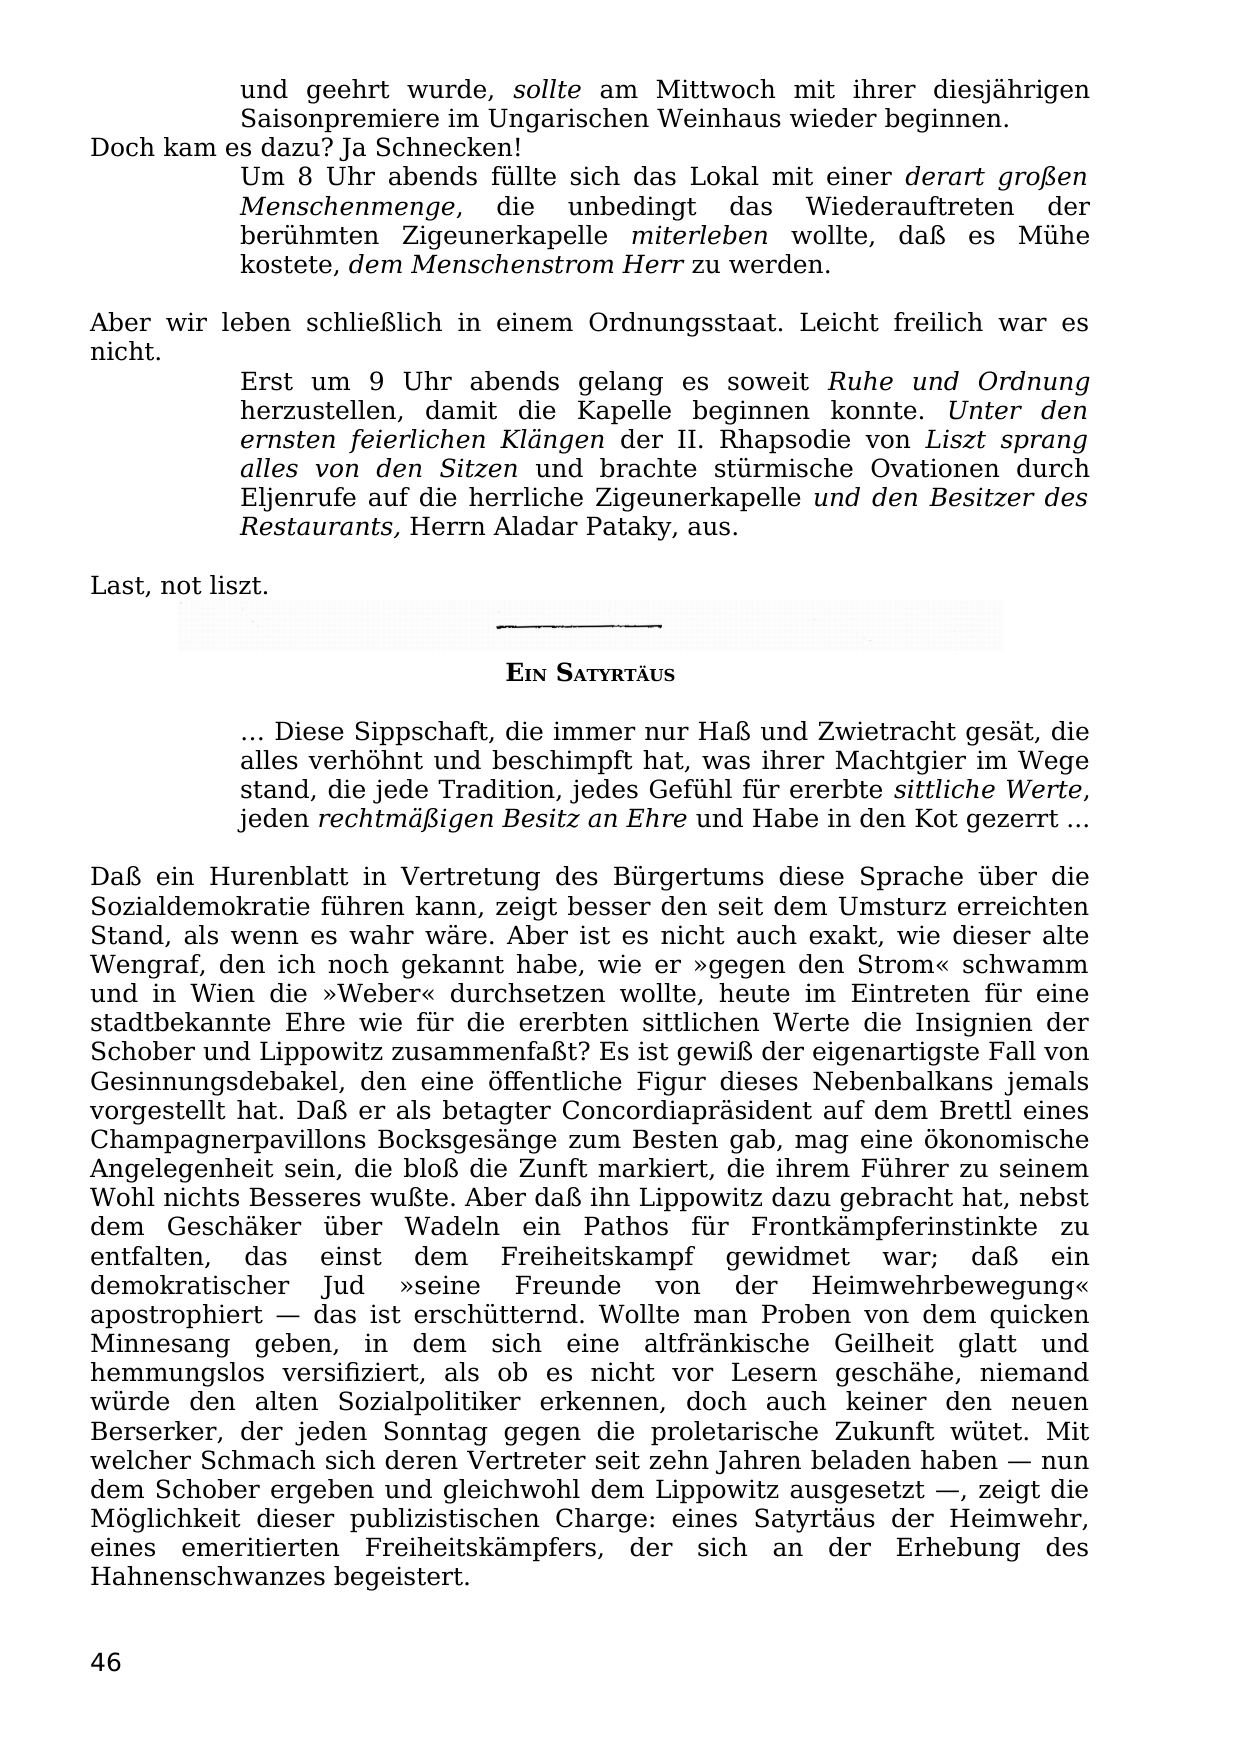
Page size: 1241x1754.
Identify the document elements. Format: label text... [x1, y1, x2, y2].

text … Diese Sippschaft, die immer nur Haß und Zwietracht gesät, die alles verhöhnt und beschimpft hat, was ihrer Machtgier im Wege stand, die jede Tradition, jedes Gefühl für ererbte sittliche Werte, jeden rechtmäßigen Besitz an Ehre und Habe in den Kot gezerrt ... [240, 717, 1091, 833]
text Doch kam es dazu? Ja Schnecken! [90, 133, 1091, 162]
text Daß ein Hurenblatt in Vertretung des Bürgertums diese Sprache über die Sozialdemokratie führen kann, zeigt besser den seit dem Umsturz erreichten Stand, als wenn es wahr wäre. Aber ist es nicht auch exakt, wie dieser alte Wengraf, den ich noch gekannt habe, wie er »gegen den Strom« schwamm und in Wien die »Weber« durchsetzen wollte, heute im Eintreten für eine stadtbekannte Ehre wie für die ererbten sittlichen Werte die Insignien der Schober und Lippowitz zusammenfaßt? Es ist gewiß der eigenartigste Fall von Gesinnungsdebakel, den eine öffentliche Figur dieses Nebenbalkans jemals vorgestellt hat. Daß er als betagter Concordiapräsident auf dem Brettl eines Champagnerpavillons Bocksgesänge zum Besten gab, mag eine ökonomische Angelegenheit sein, die bloß die Zunft markiert, die ihrem Führer zu seinem Wohl nichts Besseres wußte. Aber daß ihn Lippowitz dazu gebracht hat, nebst dem Geschäker über Wadeln ein Pathos für Frontkämpferinstinkte zu entfalten, das einst dem Freiheitskampf gewidmet war; daß ein demokratischer Jud »seine Freunde von der Heimwehrbewegung« apostrophiert — das ist erschütternd. Wollte man Proben von dem quicken Minnesang geben, in dem sich eine altfränkische Geilheit glatt und hemmungslos versifiziert, als ob es nicht vor Lesern geschähe, niemand würde den alten Sozialpolitiker erkennen, doch auch keiner den neuen Berserker, der jeden Sonntag gegen die proletarische Zukunft wütet. Mit welcher Schmach sich deren Vertreter seit zehn Jahren beladen haben — nun dem Schober ergeben und gleichwohl dem Lippowitz ausgesetzt —, zeigt die Möglichkeit dieser publizistischen Charge: eines Satyrtäus der Heimwehr, eines emeritierten Freiheitskämpfers, der sich an der Erhebung des Hahnenschwanzes begeistert. [90, 862, 1091, 1592]
text Last, not liszt. [90, 571, 1091, 600]
text und geehrt wurde, sollte am Mittwoch mit ihrer diesjährigen Saisonpremiere im Ungarischen Weinhaus wieder beginnen. [240, 75, 1091, 133]
text Um 8 Uhr abends füllte sich das Lokal mit einer derart großen Menschenmenge, die unbedingt das Wiederauftreten der berühmten Zigeunerkapelle miterleben wollte, daß es Mühe kostete, dem Menschenstrom Herr zu werden. [240, 162, 1091, 279]
picture [177, 600, 1003, 651]
text Ein Satyrtäus [90, 600, 1091, 687]
text Aber wir leben schließlich in einem Ordnungsstaat. Leicht freilich war es nicht. [90, 308, 1091, 367]
text Erst um 9 Uhr abends gelang es soweit Ruhe und Ordnung herzustellen, damit die Kapelle beginnen konnte. Unter den ernsten feierlichen Klängen der II. Rhapsodie von Liszt sprang alles von den Sitzen und brachte stürmische Ovationen durch Eljenrufe auf die herrliche Zigeunerkapelle und den Besitzer des Restaurants, Herrn Aladar Pataky, aus. [240, 367, 1091, 542]
